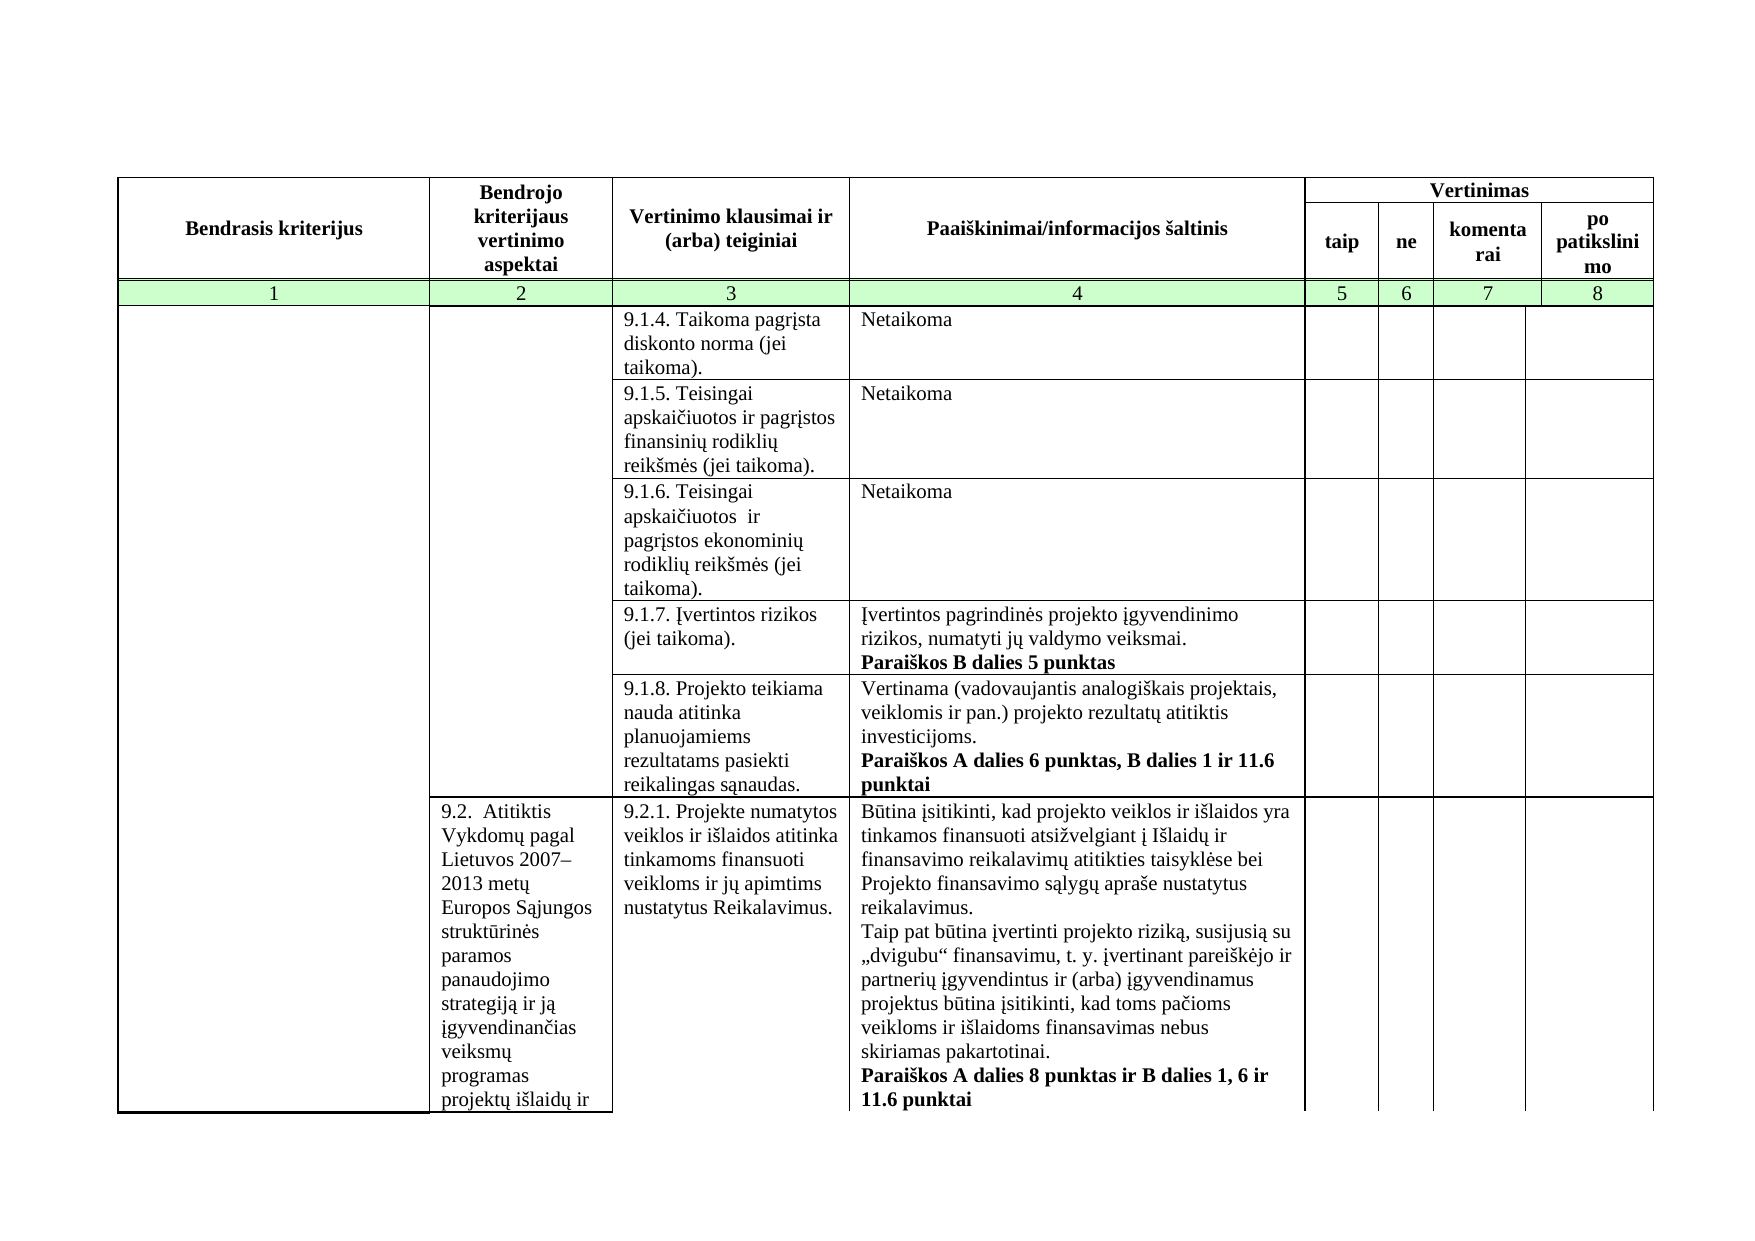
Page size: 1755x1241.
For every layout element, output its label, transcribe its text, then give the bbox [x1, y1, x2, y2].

table_cell [1379, 380, 1433, 477]
table_cell [1526, 307, 1653, 379]
table_header Paaiškinimai/informacijos šaltinis [850, 178, 1304, 278]
table_header Bendrasis kriterijus [119, 178, 429, 278]
table_cell [1379, 479, 1433, 600]
table_cell 8 [1542, 281, 1653, 305]
table_cell [1306, 798, 1378, 1111]
table_cell Netaikoma [850, 380, 1304, 477]
table_cell [1306, 601, 1378, 674]
table_cell po patikslinimo [1542, 203, 1653, 278]
table_cell [1306, 307, 1378, 379]
table_cell Įvertintos pagrindinės projekto įgyvendinimo rizikos, numatyti jų valdymo veiksmai. Paraiškos B dalies 5 punktas [850, 601, 1304, 674]
table_cell [430, 307, 612, 796]
table_cell [119, 306, 429, 1111]
table_cell 9.2.1. Projekte numatytos veiklos ir išlaidos atitinka tinkamoms finansuoti veikloms ir jų apimtims nustatytus Reikalavimus. [613, 798, 849, 1111]
table_cell [1434, 675, 1525, 796]
table_cell [1434, 479, 1525, 600]
table_cell [1379, 798, 1433, 1111]
table_cell [1379, 675, 1433, 796]
table_cell [1306, 675, 1378, 796]
table_cell [1306, 479, 1378, 600]
table_cell [1434, 601, 1525, 674]
table_cell Netaikoma [850, 307, 1304, 379]
table_cell taip [1306, 203, 1378, 278]
table_cell Vertinama (vadovaujantis analogiškais projektais, veiklomis ir pan.) projekto rezultatų atitiktis investicijoms. Paraiškos A dalies 6 punktas, B dalies 1 ir 11.6 punktai [850, 675, 1304, 796]
table_cell 9.1.6. Teisingai apskaičiuotos ir pagrįstos ekonominių rodiklių reikšmės (jei taikoma). [613, 479, 849, 600]
table_cell 9.1.8. Projekto teikiama nauda atitinka planuojamiems rezultatams pasiekti reikalingas sąnaudas. [613, 675, 849, 796]
table_cell 4 [850, 281, 1304, 305]
table_cell 9.2. Atitiktis Vykdomų pagal Lietuvos 2007–2013 metų Europos Sąjungos struktūrinės paramos panaudojimo strategiją ir ją įgyvendinančias veiksmų programas projektų išlaidų ir [430, 798, 612, 1111]
table_cell 7 [1434, 281, 1541, 305]
table_cell [1434, 380, 1525, 477]
table_cell ne [1379, 203, 1433, 278]
table_cell [1526, 380, 1653, 477]
table_cell [1379, 307, 1433, 379]
table_cell komentarai [1434, 203, 1541, 278]
table_cell 9.1.4. Taikoma pagrįsta diskonto norma (jei taikoma). [613, 307, 849, 379]
table_cell [1434, 798, 1525, 1111]
table_cell Netaikoma [850, 479, 1304, 600]
table_cell 1 [119, 281, 429, 305]
table_cell 9.1.7. Įvertintos rizikos (jei taikoma). [613, 601, 849, 674]
table_cell 6 [1379, 281, 1433, 305]
table_cell 2 [430, 281, 612, 305]
table_header Vertinimas [1306, 178, 1653, 202]
table_cell [1526, 798, 1653, 1111]
table_cell Būtina įsitikinti, kad projekto veiklos ir išlaidos yra tinkamos finansuoti atsižvelgiant į Išlaidų ir finansavimo reikalavimų atitikties taisyklėse bei Projekto finansavimo sąlygų apraše nustatytus reikalavimus. Taip pat būtina įvertinti projekto riziką, susijusią su „dvigubu“ finansavimu, t. y. įvertinant pareiškėjo ir partnerių įgyvendintus ir (arba) įgyvendinamus projektus būtina įsitikinti, kad toms pačioms veikloms ir išlaidoms finansavimas nebus skiriamas pakartotinai. Paraiškos A dalies 8 punktas ir B dalies 1, 6 ir 11.6 punktai [850, 798, 1304, 1111]
table_cell [1379, 601, 1433, 674]
table_cell [1434, 307, 1525, 379]
table_cell [1526, 601, 1653, 674]
table_cell [1306, 380, 1378, 477]
table_cell [1526, 675, 1653, 796]
table_cell 5 [1306, 281, 1378, 305]
table_cell 9.1.5. Teisingai apskaičiuotos ir pagrįstos finansinių rodiklių reikšmės (jei taikoma). [613, 380, 849, 477]
table_cell [1526, 479, 1653, 600]
table_header Bendrojo kriterijaus vertinimo aspektai [430, 178, 612, 278]
table_cell 3 [613, 281, 849, 305]
table_header Vertinimo klausimai ir (arba) teiginiai [613, 178, 849, 278]
